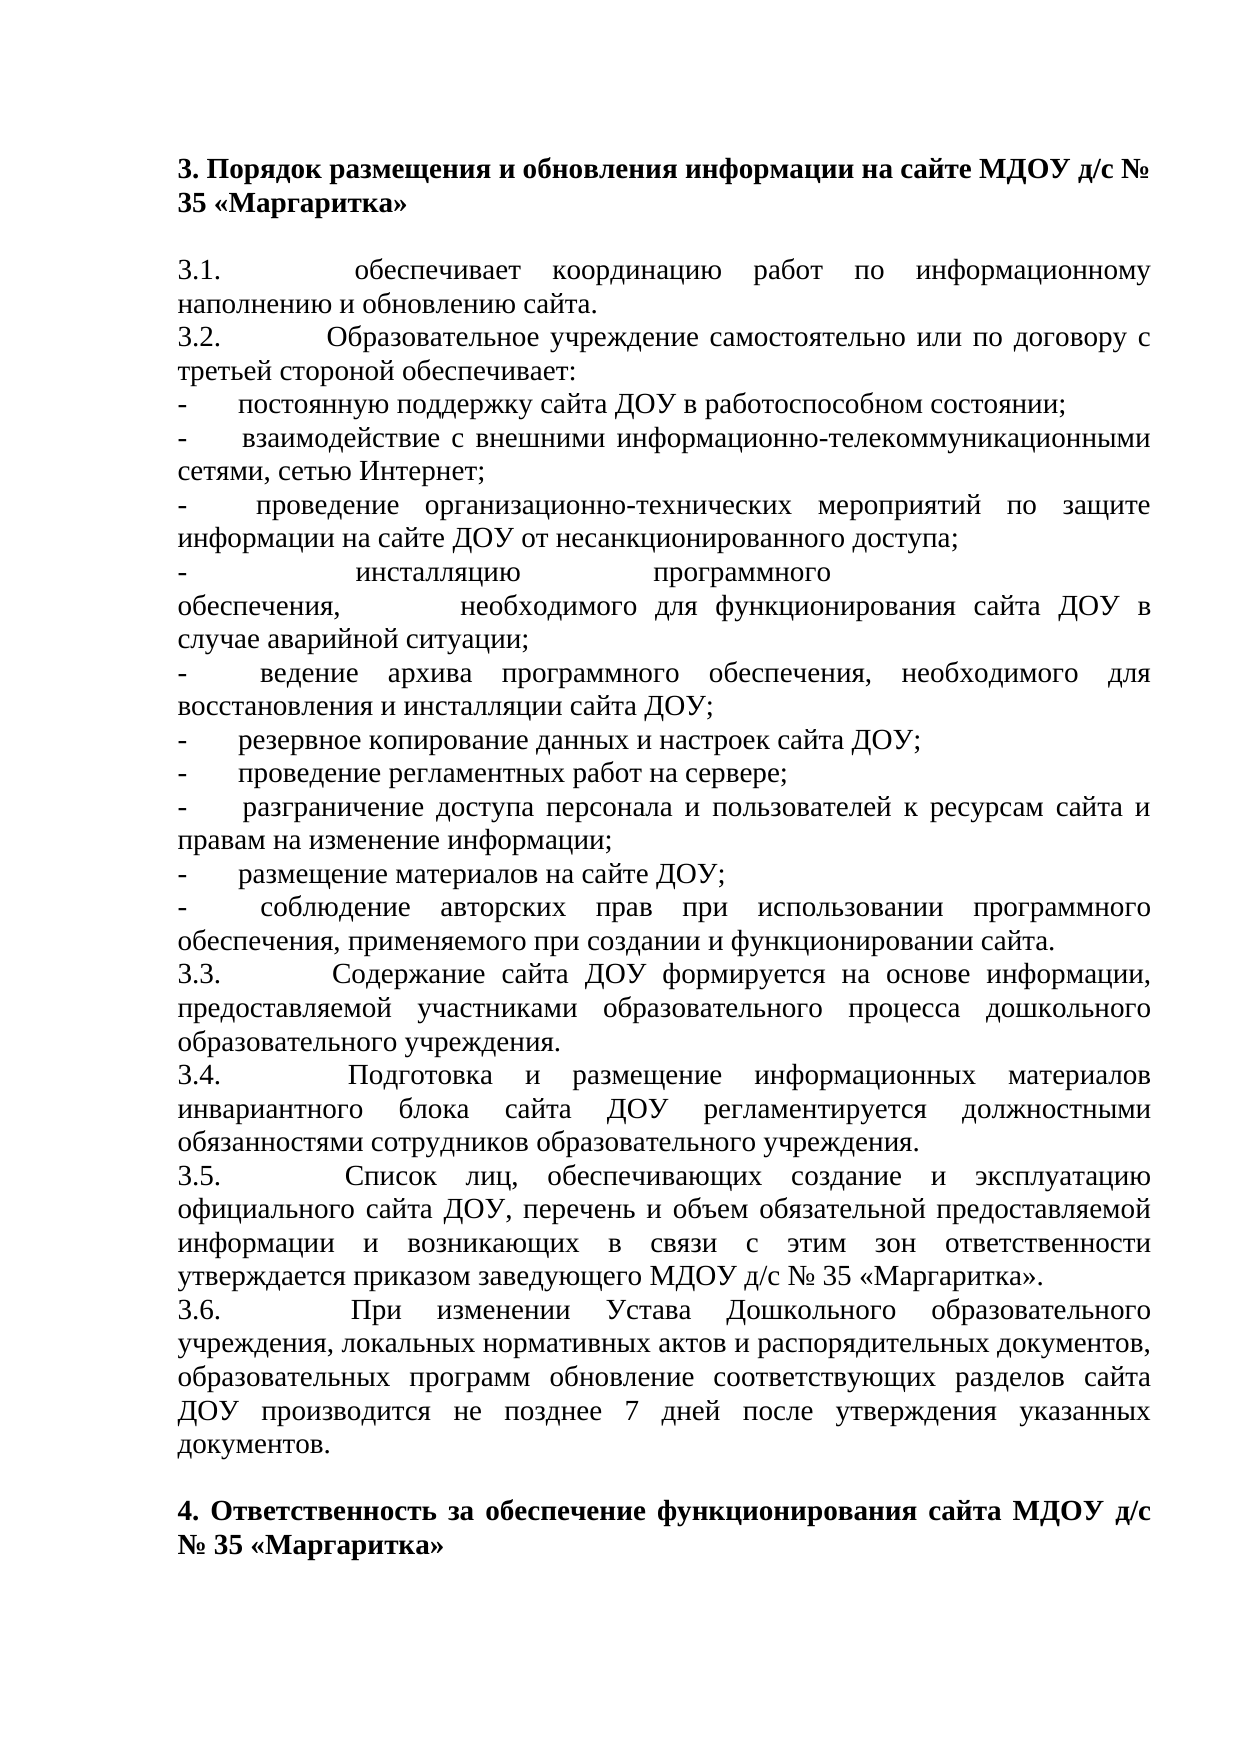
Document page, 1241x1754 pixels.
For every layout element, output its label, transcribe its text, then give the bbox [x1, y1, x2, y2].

text - ведение архива программного обеспечения, необходимого для восстановления и инсталляции сайта ДОУ; [177, 655, 1152, 722]
text 3.1. обеспечивает координацию работ по информационному наполнению и обновлению сайта. [177, 252, 1152, 319]
text - резервное копирование данных и настроек сайта ДОУ; [177, 722, 1152, 755]
text 3.2. Образовательное учреждение самостоятельно или по договору с третьей стороной обеспечивает: [177, 319, 1152, 386]
text 3.4. Подготовка и размещение информационных материалов инвариантного блока сайта ДОУ регламентируется должностными обязанностями сотрудников образовательного учреждения. [177, 1057, 1152, 1158]
text 4. Ответственность за обеспечение функционирования сайта МДОУ д/с № 35 «Маргаритка» [177, 1493, 1152, 1560]
text 3. Порядок размещения и обновления информации на сайте МДОУ д/с № 35 «Маргаритка» [177, 152, 1152, 219]
text - проведение регламентных работ на сервере; [177, 755, 1152, 789]
text - размещение материалов на сайте ДОУ; [177, 856, 1152, 889]
text 3.3. Содержание сайта ДОУ формируется на основе информации, предоставляемой участниками образовательного процесса дошкольного образовательного учреждения. [177, 957, 1152, 1057]
text - проведение организационно-технических мероприятий по защите информации на сайте ДОУ от несанкционированного доступа; [177, 487, 1152, 554]
text - разграничение доступа персонала и пользователей к ресурсам сайта и правам на изменение информации; [177, 789, 1152, 856]
text - соблюдение авторских прав при использовании программного обеспечения, применяемого при создании и функционировании сайта. [177, 889, 1152, 957]
text - инсталляцию программного обеспечения, необходимого для функционирования сайта ДОУ в случае аварийной ситуации; [177, 554, 1152, 655]
text - взаимодействие с внешними информационно-телекоммуникационными сетями, сетью Интернет; [177, 420, 1152, 487]
text 3.5. Список лиц, обеспечивающих создание и эксплуатацию официального сайта ДОУ, перечень и объем обязательной предоставляемой информации и возникающих в связи с этим зон ответственности утверждается приказом заведующего МДОУ д/с № 35 «Маргаритка». [177, 1158, 1152, 1292]
text - постоянную поддержку сайта ДОУ в работоспособном состоянии; [177, 386, 1152, 420]
text 3.6. При изменении Устава Дошкольного образовательного учреждения, локальных нормативных актов и распорядительных документов, образовательных программ обновление соответствующих разделов сайта ДОУ производится не позднее 7 дней после утверждения указанных документов. [177, 1292, 1152, 1460]
